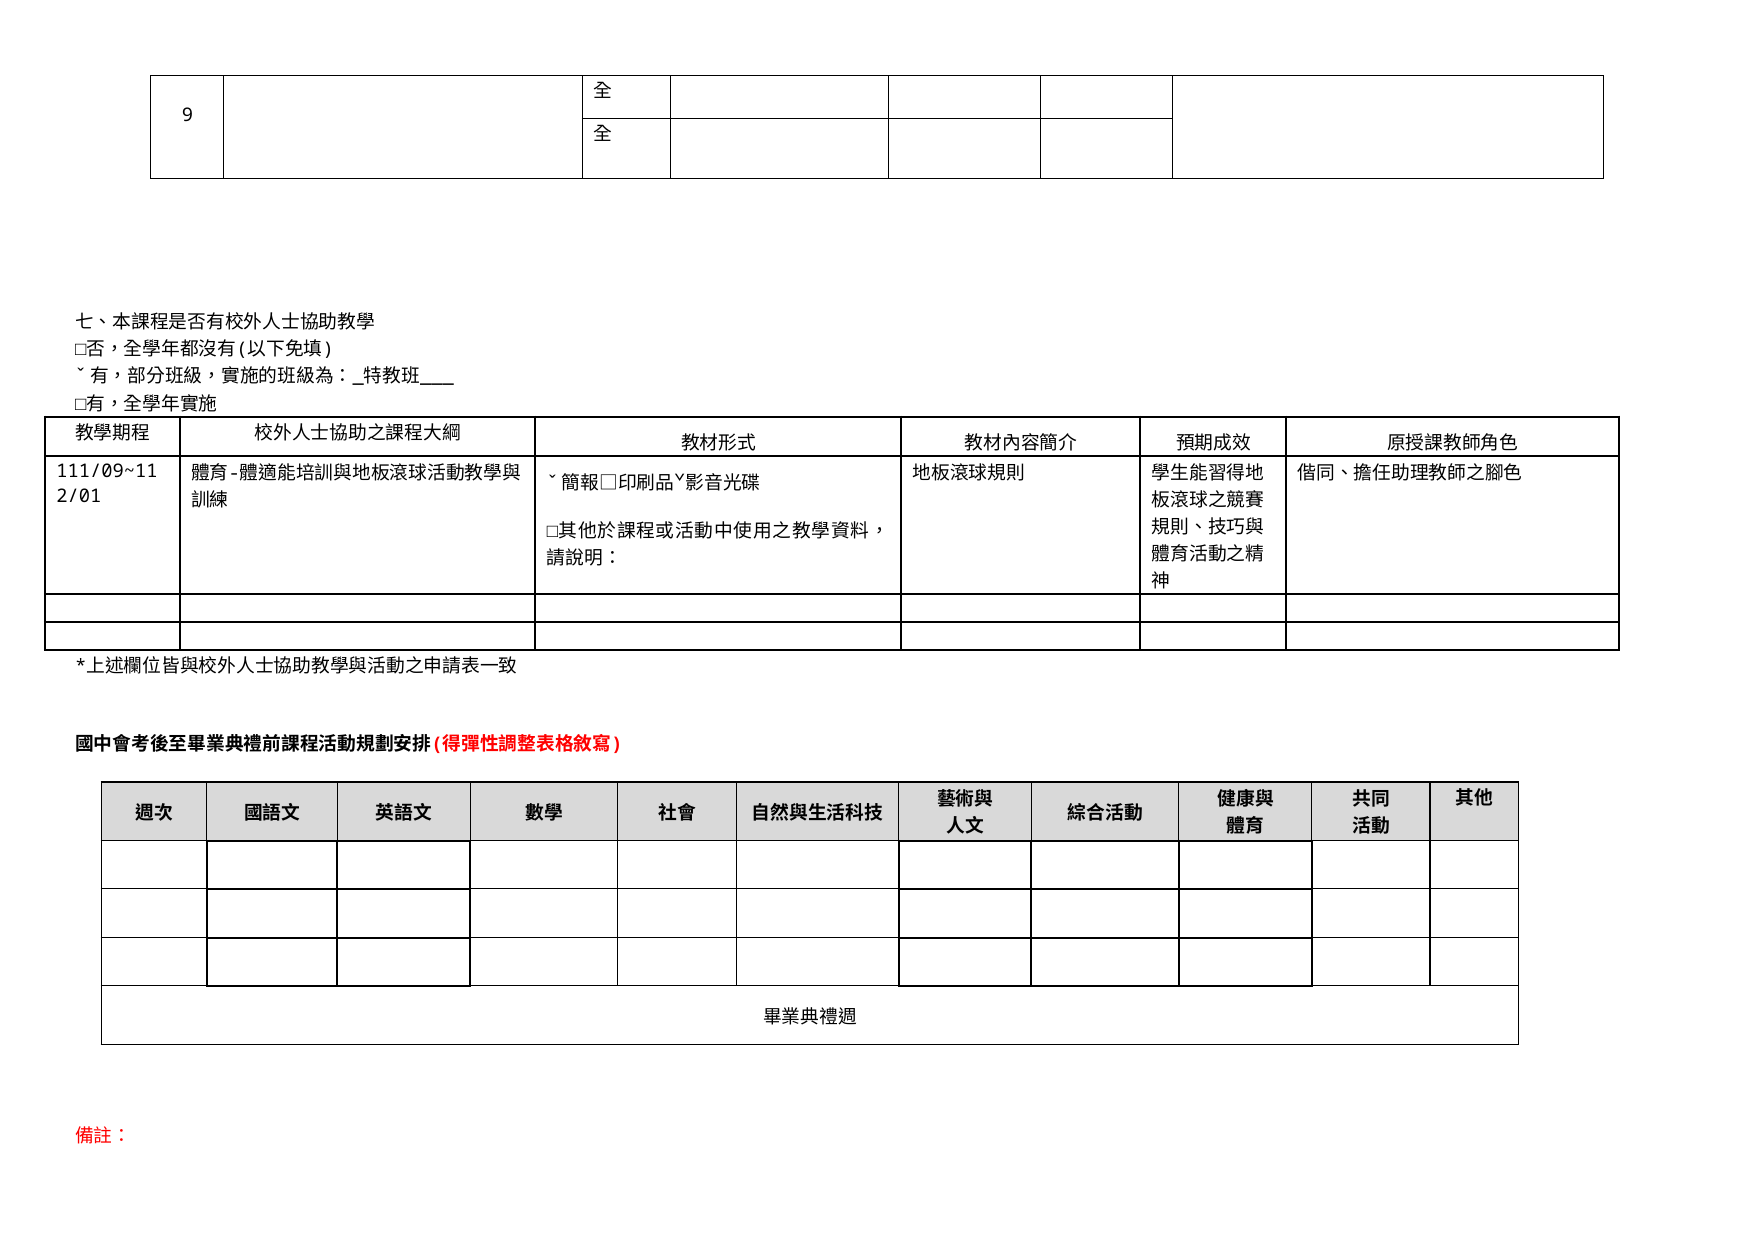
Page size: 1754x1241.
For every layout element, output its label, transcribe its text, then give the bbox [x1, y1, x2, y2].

table_cell [102, 889, 206, 937]
table_cell [737, 841, 898, 888]
table_cell [46, 595, 179, 621]
table_cell [536, 595, 900, 621]
table_cell [471, 938, 617, 985]
table_cell 偕同、擔任助理教師之腳色 [1287, 457, 1618, 593]
table_cell 全 [583, 76, 670, 118]
table_cell [737, 889, 898, 937]
table_header 健康與 體育 [1179, 783, 1311, 840]
table_cell [208, 890, 336, 937]
table_cell [102, 938, 206, 985]
table_cell [618, 841, 736, 888]
table_cell [1431, 841, 1518, 888]
table_cell [1141, 595, 1285, 621]
text 備註： [75, 1121, 1679, 1148]
table_cell 全 [583, 119, 670, 178]
table_cell [1180, 842, 1311, 888]
table_cell [471, 889, 617, 937]
table_cell [1313, 841, 1429, 888]
table_cell 地板滾球規則 [902, 457, 1139, 593]
table_cell [900, 842, 1030, 888]
table_cell [338, 842, 469, 888]
table_cell [1287, 595, 1618, 621]
table_cell [737, 938, 898, 985]
table_cell [889, 119, 1040, 178]
table_header 教學期程 [46, 418, 179, 455]
text ˇ有，部分班級，實施的班級為：_特教班___ [75, 361, 1679, 388]
table_header 英語文 [338, 783, 470, 840]
table_cell [471, 841, 617, 888]
table_cell [1313, 889, 1429, 937]
table_header 共同 活動 [1312, 783, 1429, 840]
table_header 原授課教師角色 [1287, 418, 1618, 455]
table_header 校外人士協助之課程大綱 [181, 418, 534, 455]
table_cell 學生能習得地板滾球之競賽規則、技巧與體育活動之精神 [1141, 457, 1285, 593]
table_cell [181, 623, 534, 648]
table_header 其他 [1431, 783, 1518, 840]
table_cell [536, 623, 900, 648]
table_header 社會 [618, 783, 736, 840]
text *上述欄位皆與校外人士協助教學與活動之申請表一致 [75, 651, 1679, 678]
table_cell [102, 841, 206, 888]
table_header 綜合活動 [1032, 783, 1178, 840]
table_cell [1313, 938, 1429, 985]
table_cell ˇ簡報□印刷品ˇ影音光碟 □其他於課程或活動中使用之教學資料，請說明： [536, 457, 900, 593]
text 七、本課程是否有校外人士協助教學 [75, 307, 1679, 334]
table_cell [1032, 939, 1178, 985]
table_cell [618, 889, 736, 937]
table_header 教材內容簡介 [902, 418, 1139, 455]
table_header 教材形式 [536, 418, 900, 455]
table_cell [338, 939, 469, 985]
table_cell [889, 76, 1040, 118]
text □否，全學年都沒有(以下免填) [75, 334, 1679, 361]
table_cell 畢業典禮週 [102, 986, 1518, 1043]
table_cell 9 [151, 76, 223, 178]
table_cell [208, 842, 336, 888]
table_header 預期成效 [1141, 418, 1285, 455]
table_cell [1180, 890, 1311, 937]
table_header 自然與生活科技 [737, 783, 898, 840]
table_cell [1431, 889, 1518, 937]
table_cell [224, 76, 582, 178]
table_header 週次 [102, 783, 206, 840]
table_cell [902, 595, 1139, 621]
table_cell [900, 939, 1030, 985]
table_cell [902, 623, 1139, 648]
table_cell [1041, 76, 1172, 118]
table_cell [1041, 119, 1172, 178]
table_cell 111/09~112/01 [46, 457, 179, 593]
table_cell [1173, 76, 1603, 178]
table_cell [1287, 623, 1618, 648]
table_cell [1032, 842, 1178, 888]
table_cell [1431, 938, 1518, 985]
table_cell [208, 939, 336, 985]
table_cell [1180, 939, 1311, 985]
table_cell [618, 938, 736, 985]
table_cell [900, 890, 1030, 937]
table_cell [338, 890, 469, 937]
table_cell [1141, 623, 1285, 648]
table_cell [671, 76, 888, 118]
table_header 數學 [471, 783, 617, 840]
table_cell [181, 595, 534, 621]
table_cell 體育-體適能培訓與地板滾球活動教學與訓練 [181, 457, 534, 593]
text □有，全學年實施 [75, 388, 1679, 416]
table_cell [671, 119, 888, 178]
text 國中會考後至畢業典禮前課程活動規劃安排(得彈性調整表格敘寫) [75, 729, 1679, 756]
table_header 國語文 [207, 783, 337, 840]
table_cell [1032, 890, 1178, 937]
table_header 藝術與 人文 [899, 783, 1031, 840]
table_cell [46, 623, 179, 648]
